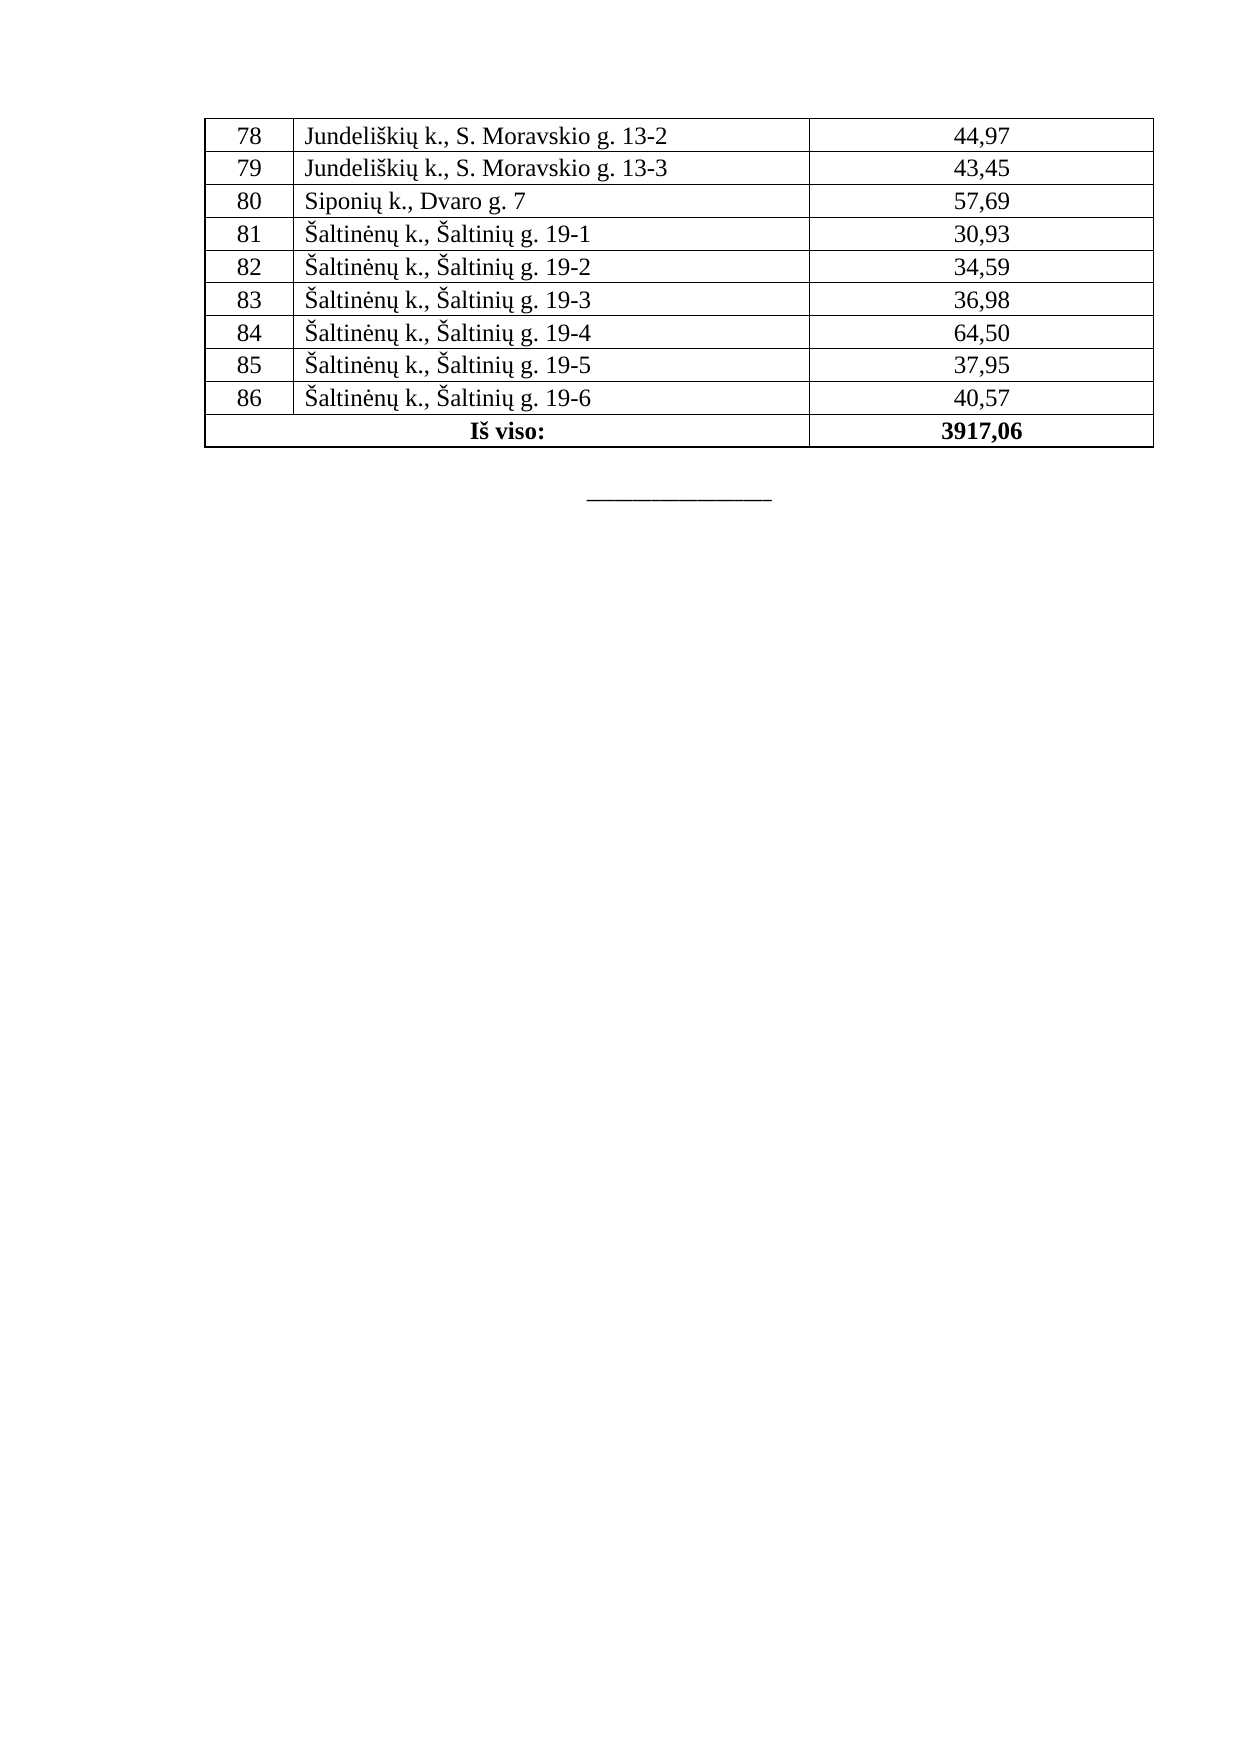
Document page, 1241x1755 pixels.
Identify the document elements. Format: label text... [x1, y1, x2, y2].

table_cell Šaltinėnų k., Šaltinių g. 19-6 [294, 382, 809, 413]
table_cell 83 [206, 283, 293, 315]
table_cell 57,69 [810, 185, 1153, 217]
table_cell Šaltinėnų k., Šaltinių g. 19-5 [294, 349, 809, 381]
table_cell Iš viso: [206, 415, 809, 446]
table_cell Šaltinėnų k., Šaltinių g. 19-2 [294, 251, 809, 282]
table_cell 36,98 [810, 283, 1153, 315]
table_cell 84 [206, 316, 293, 348]
table_cell 81 [206, 218, 293, 249]
table_cell Jundeliškių k., S. Moravskio g. 13-3 [294, 152, 809, 184]
table_cell 3917,06 [810, 415, 1153, 446]
table_cell 37,95 [810, 349, 1153, 381]
table_cell Siponių k., Dvaro g. 7 [294, 185, 809, 217]
text ____________________ [177, 476, 1181, 504]
table_cell Šaltinėnų k., Šaltinių g. 19-1 [294, 218, 809, 249]
table_cell 30,93 [810, 218, 1153, 249]
table_cell 64,50 [810, 316, 1153, 348]
table_cell 44,97 [810, 119, 1153, 151]
table_cell 80 [206, 185, 293, 217]
table_cell 86 [206, 382, 293, 413]
table_cell 78 [206, 119, 293, 151]
table_cell Šaltinėnų k., Šaltinių g. 19-3 [294, 283, 809, 315]
table_cell 43,45 [810, 152, 1153, 184]
table_cell Šaltinėnų k., Šaltinių g. 19-4 [294, 316, 809, 348]
table_cell 79 [206, 152, 293, 184]
table_cell 40,57 [810, 382, 1153, 413]
table_cell Jundeliškių k., S. Moravskio g. 13-2 [294, 119, 809, 151]
table_cell 82 [206, 251, 293, 282]
table_cell 85 [206, 349, 293, 381]
table_cell 34,59 [810, 251, 1153, 282]
